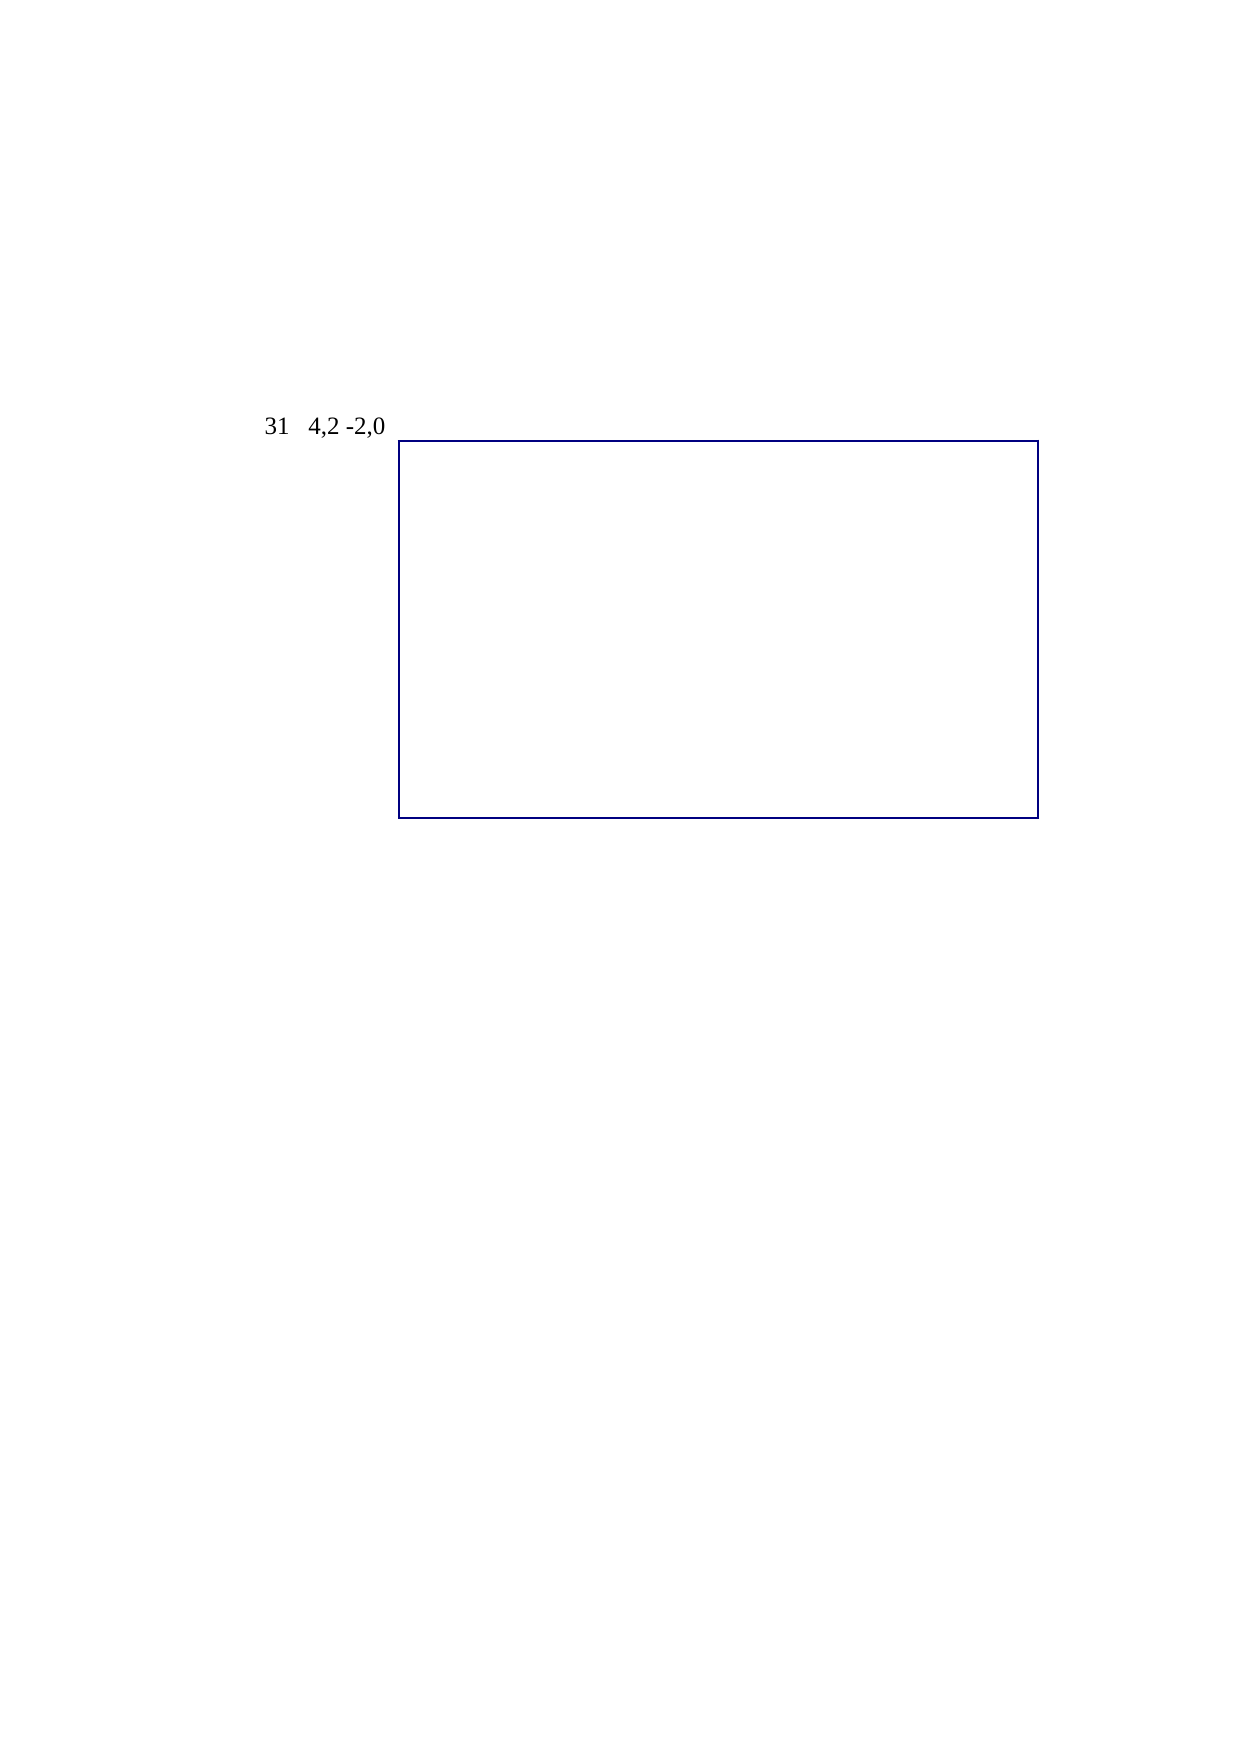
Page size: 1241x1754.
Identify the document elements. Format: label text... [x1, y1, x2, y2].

text 31 4,2 -2,0 [118, 59, 1181, 1579]
